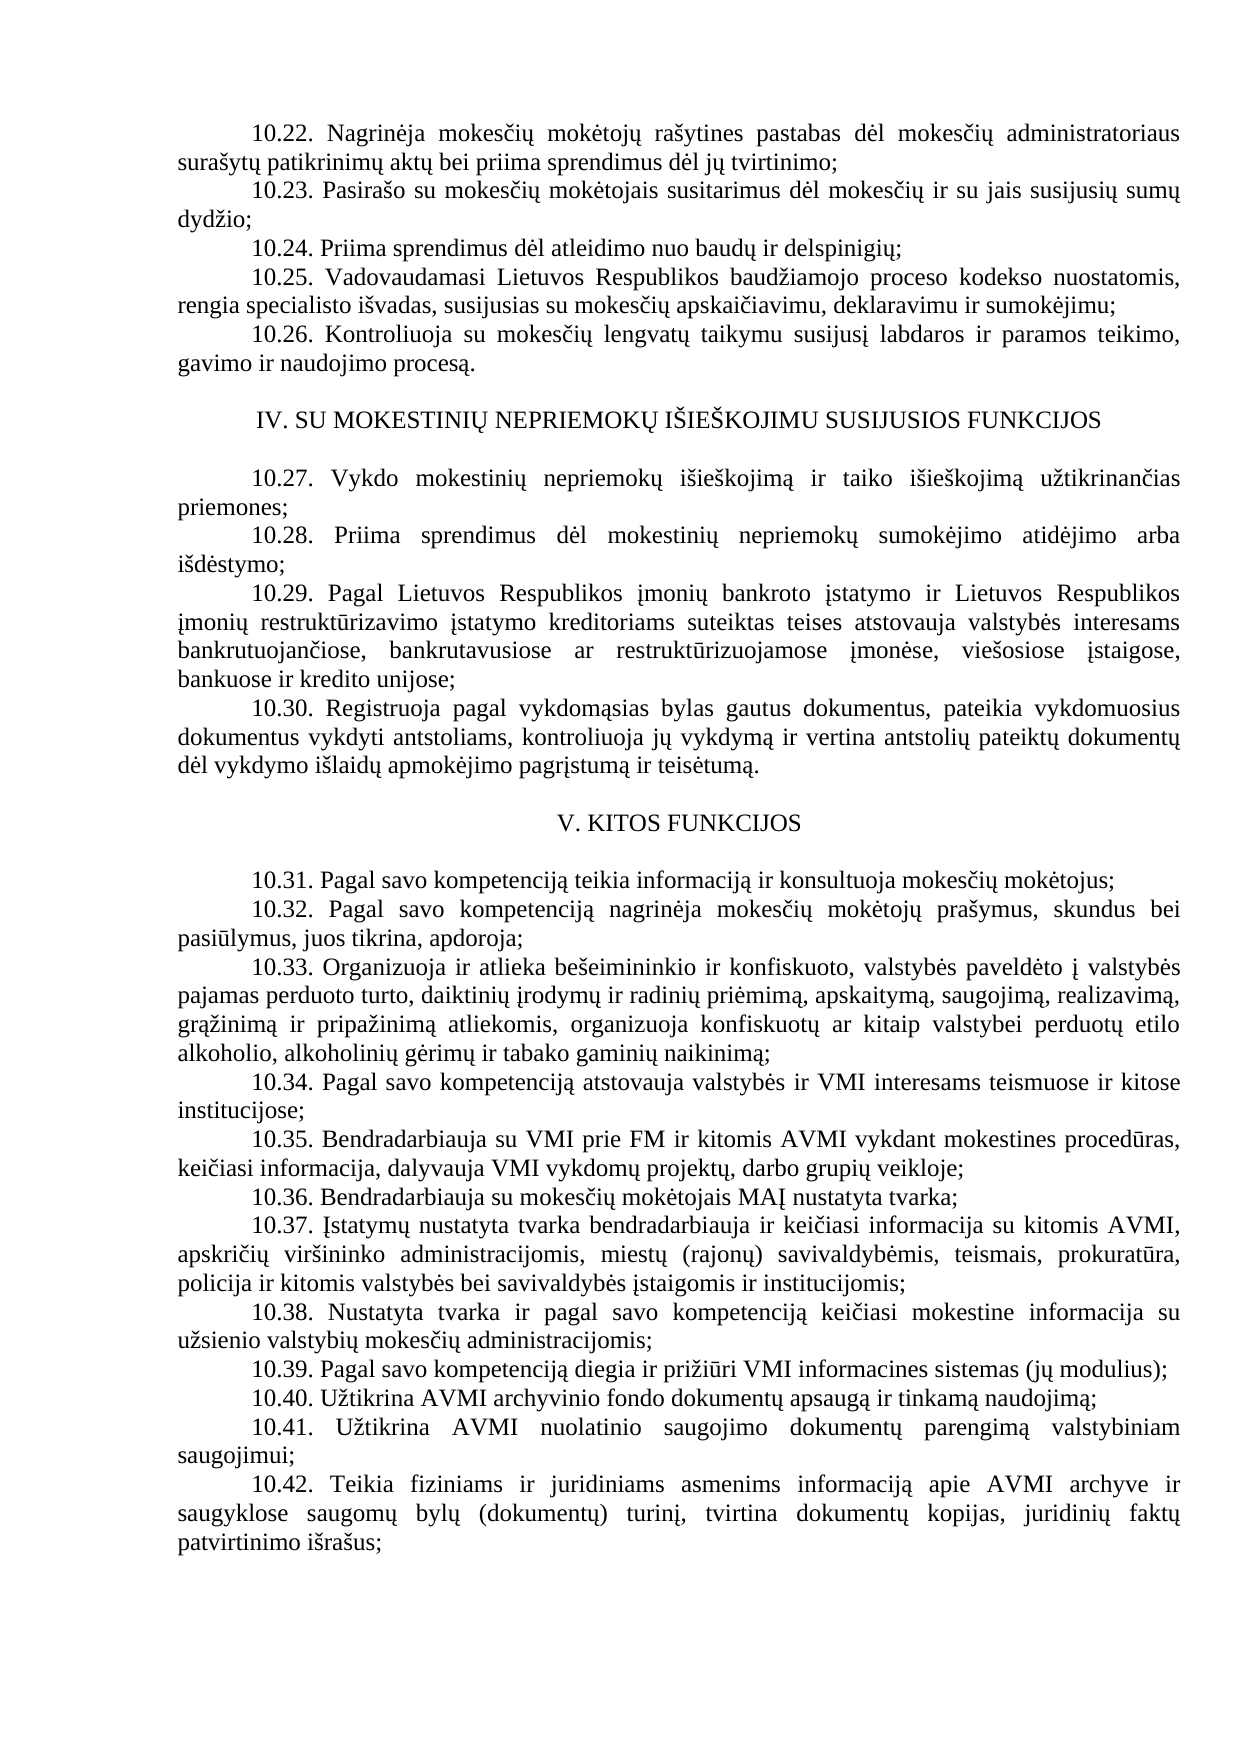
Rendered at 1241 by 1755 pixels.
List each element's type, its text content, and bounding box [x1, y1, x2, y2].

text 10.22. Nagrinėja mokesčių mokėtojų rašytines pastabas dėl mokesčių administratoriaus surašytų patikrinimų aktų bei priima sprendimus dėl jų tvirtinimo; [177, 118, 1181, 176]
text 10.28. Priima sprendimus dėl mokestinių nepriemokų sumokėjimo atidėjimo arba išdėstymo; [177, 521, 1181, 578]
text 10.39. Pagal savo kompetenciją diegia ir prižiūri VMI informacines sistemas (jų modulius); [177, 1354, 1181, 1383]
text 10.29. Pagal Lietuvos Respublikos įmonių bankroto įstatymo ir Lietuvos Respublikos įmonių restruktūrizavimo įstatymo kreditoriams suteiktas teises atstovauja valstybės interesams bankrutuojančiose, bankrutavusiose ar restruktūrizuojamose įmonėse, viešosiose įstaigose, bankuose ir kredito unijose; [177, 578, 1181, 693]
text IV. SU MOKESTINIŲ NEPRIEMOKŲ IŠIEŠKOJIMU SUSIJUSIoS FUNKCIJoS [177, 406, 1181, 434]
text 10.41. Užtikrina AVMI nuolatinio saugojimo dokumentų parengimą valstybiniam saugojimui; [177, 1412, 1181, 1469]
text 10.24. Priima sprendimus dėl atleidimo nuo baudų ir delspinigių; [177, 233, 1181, 262]
text 10.38. Nustatyta tvarka ir pagal savo kompetenciją keičiasi mokestine informacija su užsienio valstybių mokesčių administracijomis; [177, 1297, 1181, 1354]
text 10.23. Pasirašo su mokesčių mokėtojais susitarimus dėl mokesčių ir su jais susijusių sumų dydžio; [177, 176, 1181, 233]
text 10.26. Kontroliuoja su mokesčių lengvatų taikymu susijusį labdaros ir paramos teikimo, gavimo ir naudojimo procesą. [177, 319, 1181, 377]
text 10.34. Pagal savo kompetenciją atstovauja valstybės ir VMI interesams teismuose ir kitose institucijose; [177, 1067, 1181, 1124]
text 10.36. Bendradarbiauja su mokesčių mokėtojais MAĮ nustatyta tvarka; [177, 1182, 1181, 1211]
text 10.32. Pagal savo kompetenciją nagrinėja mokesčių mokėtojų prašymus, skundus bei pasiūlymus, juos tikrina, apdoroja; [177, 894, 1181, 952]
text V. KIToS FUNKCIJoS [177, 808, 1181, 837]
text 10.25. Vadovaudamasi Lietuvos Respublikos baudžiamojo proceso kodekso nuostatomis, rengia specialisto išvadas, susijusias su mokesčių apskaičiavimu, deklaravimu ir sumokėjimu; [177, 262, 1181, 319]
text 10.33. Organizuoja ir atlieka bešeimininkio ir konfiskuoto, valstybės paveldėto į valstybės pajamas perduoto turto, daiktinių įrodymų ir radinių priėmimą, apskaitymą, saugojimą, realizavimą, grąžinimą ir pripažinimą atliekomis, organizuoja konfiskuotų ar kitaip valstybei perduotų etilo alkoholio, alkoholinių gėrimų ir tabako gaminių naikinimą; [177, 952, 1181, 1067]
text 10.40. Užtikrina AVMI archyvinio fondo dokumentų apsaugą ir tinkamą naudojimą; [177, 1383, 1181, 1412]
text 10.30. Registruoja pagal vykdomąsias bylas gautus dokumentus, pateikia vykdomuosius dokumentus vykdyti antstoliams, kontroliuoja jų vykdymą ir vertina antstolių pateiktų dokumentų dėl vykdymo išlaidų apmokėjimo pagrįstumą ir teisėtumą. [177, 693, 1181, 779]
text 10.35. Bendradarbiauja su VMI prie FM ir kitomis AVMI vykdant mokestines procedūras, keičiasi informacija, dalyvauja VMI vykdomų projektų, darbo grupių veikloje; [177, 1124, 1181, 1182]
text 10.27. Vykdo mokestinių nepriemokų išieškojimą ir taiko išieškojimą užtikrinančias priemones; [177, 463, 1181, 521]
text 10.37. Įstatymų nustatyta tvarka bendradarbiauja ir keičiasi informacija su kitomis AVMI, apskričių viršininko administracijomis, miestų (rajonų) savivaldybėmis, teismais, prokuratūra, policija ir kitomis valstybės bei savivaldybės įstaigomis ir institucijomis; [177, 1211, 1181, 1297]
text 10.31. Pagal savo kompetenciją teikia informaciją ir konsultuoja mokesčių mokėtojus; [177, 866, 1181, 894]
text 10.42. Teikia fiziniams ir juridiniams asmenims informaciją apie AVMI archyve ir saugyklose saugomų bylų (dokumentų) turinį, tvirtina dokumentų kopijas, juridinių faktų patvirtinimo išrašus; [177, 1469, 1181, 1556]
